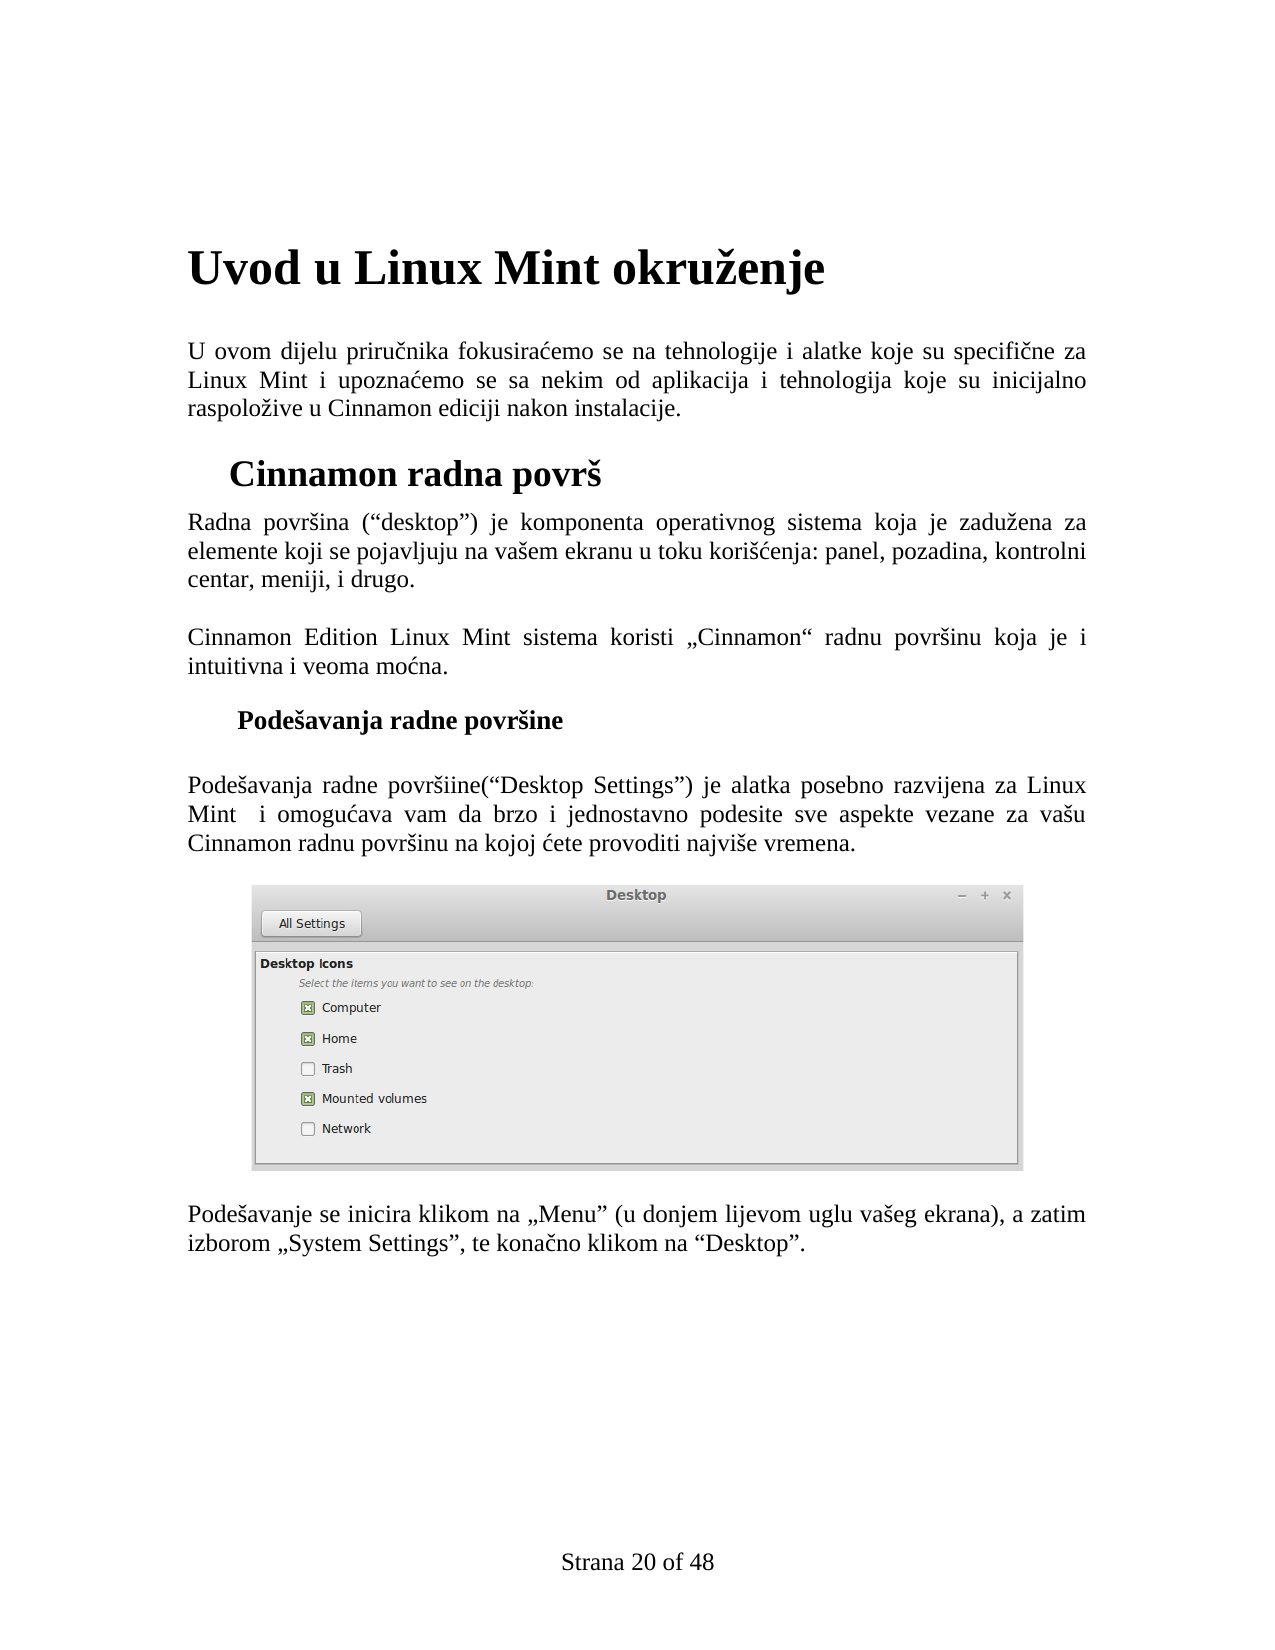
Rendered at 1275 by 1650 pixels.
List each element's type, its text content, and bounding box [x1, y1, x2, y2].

subtitle Uvod u Linux Mint okruženje [187, 237, 1087, 295]
text Radna površina (“desktop”) je komponenta operativnog sistema koja je zadužena za elemente koji se pojavljuju na vašem ekranu u toku korišćenja: panel, pozadina, kontrolni centar, meniji, i drugo. [187, 507, 1087, 593]
subtitle Podešavanja radne površine [187, 704, 1087, 736]
subtitle Cinnamon radna površ [187, 451, 1087, 494]
text U ovom dijelu priručnika fokusiraćemo se na tehnologije i alatke koje su specifične za Linux Mint i upoznaćemo se sa nekim od aplikacija i tehnologija koje su inicijalno raspoložive u Cinnamon ediciji nakon instalacije. [187, 336, 1087, 422]
text Podešavanja radne površiine(“Desktop Settings”) je alatka posebno razvijena za Linux Mint i omogućava vam da brzo i jednostavno podesite sve aspekte vezane za vašu Cinnamon radnu površinu na kojoj ćete provoditi najviše vremena. [187, 771, 1087, 857]
text Podešavanje se inicira klikom na „Menu” (u donjem lijevom uglu vašeg ekrana), a zatim izborom „System Settings”, te konačno klikom na “Desktop”. [187, 1199, 1087, 1257]
picture [251, 885, 1024, 1171]
